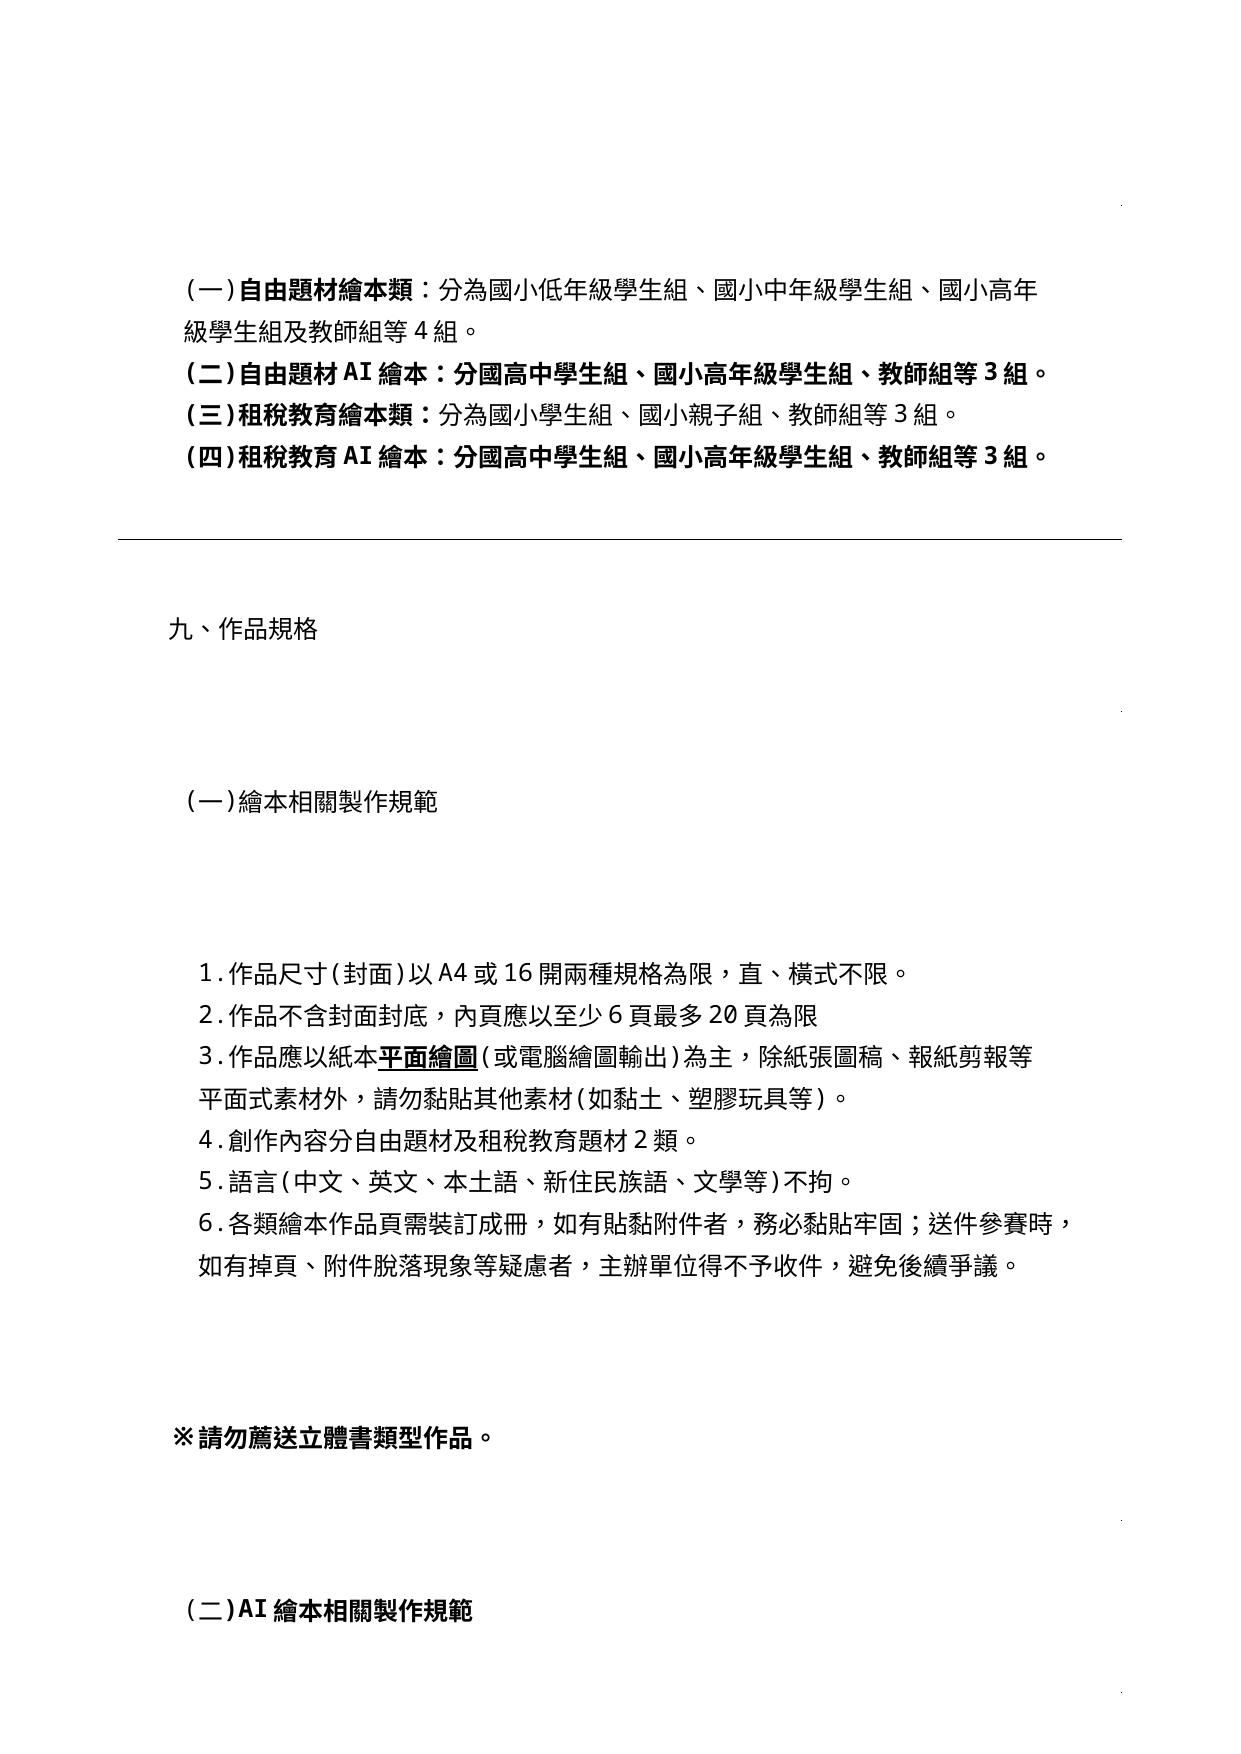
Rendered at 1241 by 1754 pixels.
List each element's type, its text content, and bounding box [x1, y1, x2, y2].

subtitle 6.各類繪本作品頁需裝訂成冊，如有貼黏附件者，務必黏貼牢固；送件參賽時，如有掉頁、附件脫落現象等疑慮者，主辦單位得不予收件，避免後續爭議。 [134, 1139, 1121, 1347]
subtitle 1.作品尺寸(封面)以A4或16開兩種規格為限，直、橫式不限。 [134, 891, 1121, 931]
subtitle 2.作品不含封面封底，內頁應以至少6頁最多20頁為限 [134, 931, 1121, 973]
subtitle (一)繪本相關製作規範 [119, 718, 1121, 883]
subtitle (三)租稅教育繪本類：分為國小學生組、國小親子組、教師組等3組。 [119, 331, 1121, 372]
subtitle (四)租稅教育AI繪本：分國高中學生組、國小高年級學生組、教師組等3組。 [119, 372, 1121, 538]
subtitle ※請勿薦送立體書類型作品。 [104, 1355, 1121, 1520]
subtitle (一)自由題材繪本類：分為國小低年級學生組、國小中年級學生組、國小高年級學生組及教師組等4組。 [119, 207, 1121, 289]
subtitle 5.語言(中文、英文、本土語、新住民族語、文學等)不拘。 [134, 1098, 1121, 1139]
subtitle (二)自由題材AI繪本：分國高中學生組、國小高年級學生組、教師組等3組。 [119, 289, 1121, 331]
subtitle 九、作品規格 [104, 546, 1121, 711]
subtitle 3.作品應以紙本平面繪圖(或電腦繪圖輸出)為主，除紙張圖稿、報紙剪報等平面式素材外，請勿黏貼其他素材(如黏土、塑膠玩具等)。 [134, 973, 1121, 1056]
subtitle 4.創作內容分自由題材及租稅教育題材2類。 [134, 1056, 1121, 1098]
subtitle (二)AI繪本相關製作規範 [119, 1527, 1121, 1692]
